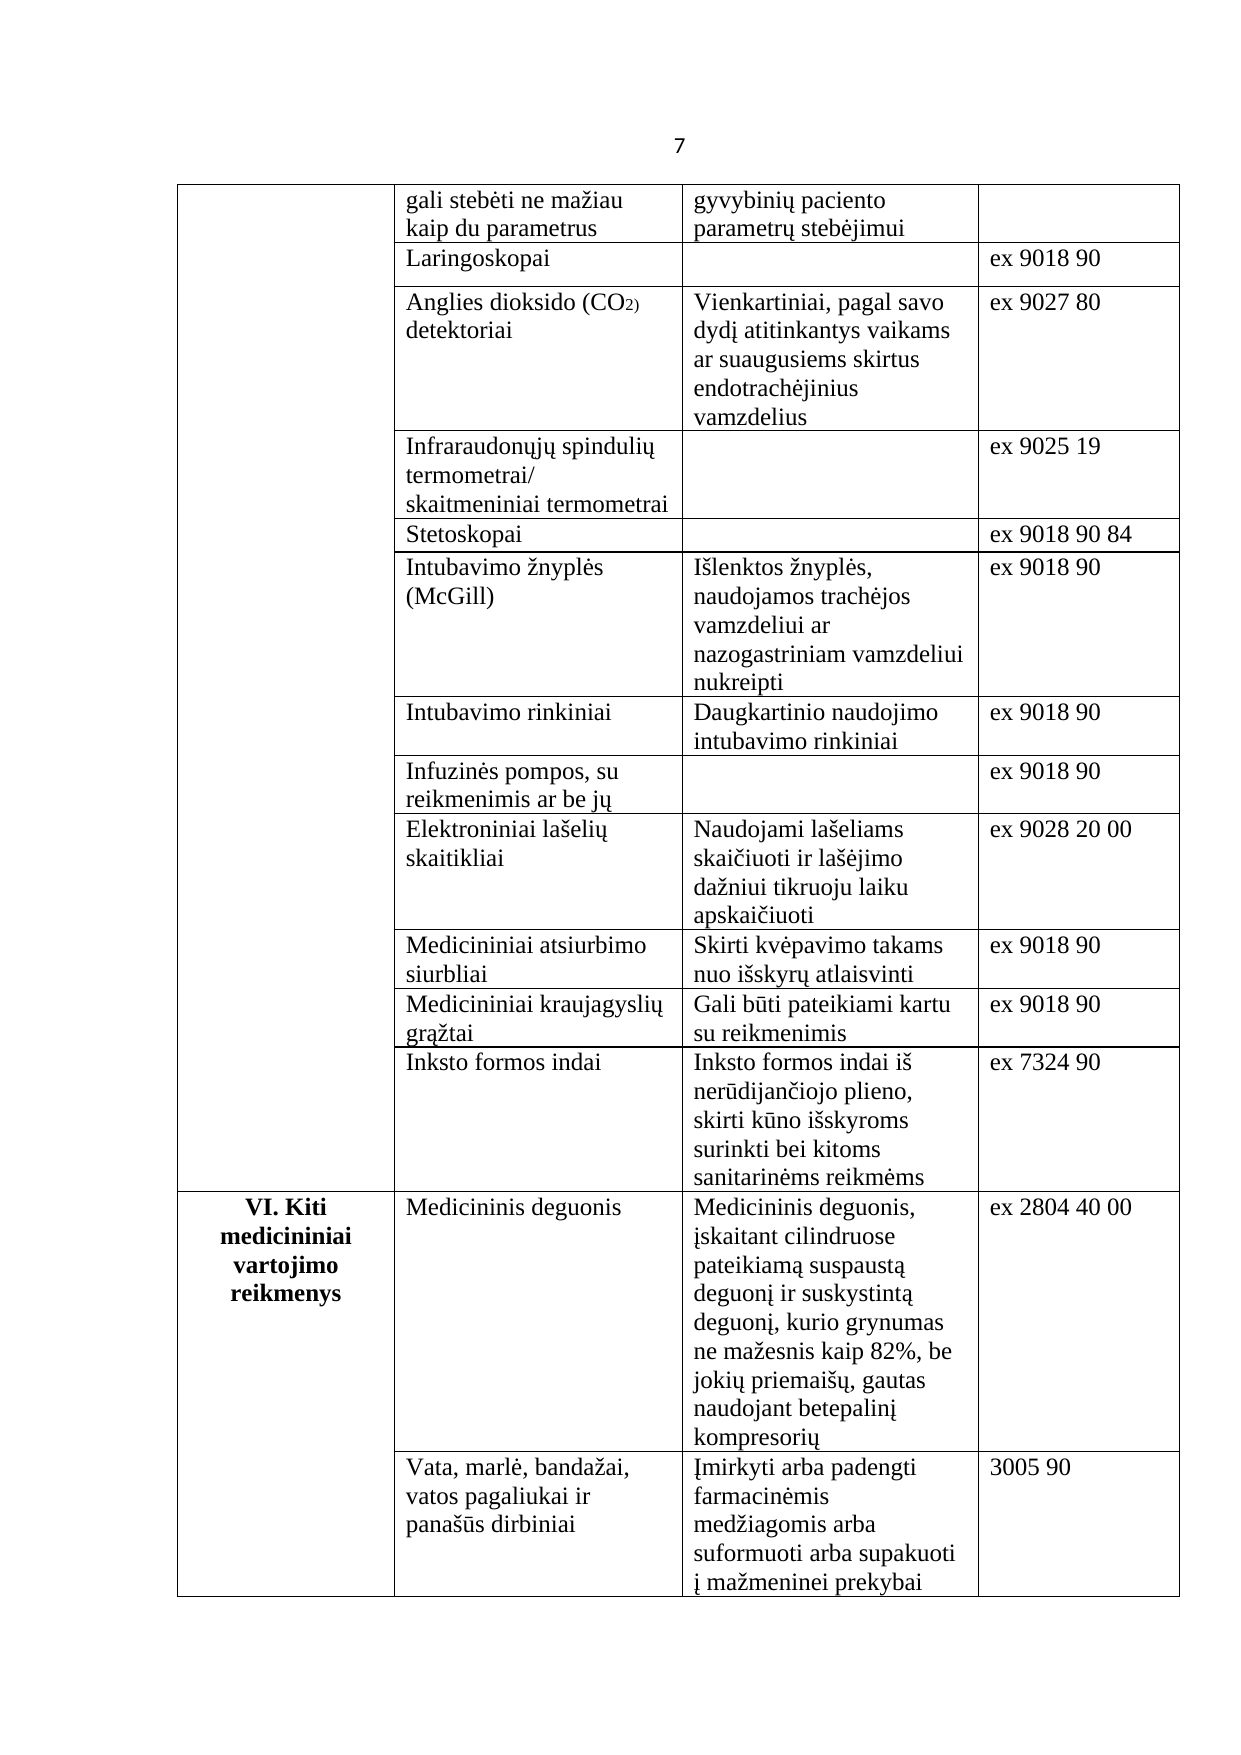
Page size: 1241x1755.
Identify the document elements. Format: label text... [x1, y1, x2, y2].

table_cell [683, 243, 978, 286]
table_cell Infraraudonųjų spindulių termometrai/ skaitmeniniai termometrai [395, 431, 682, 518]
table_cell ex 9018 90 [979, 243, 1179, 286]
table_cell Stetoskopai [395, 519, 682, 551]
table_cell Medicininiai kraujagyslių grąžtai [395, 989, 682, 1046]
table_cell ex 9018 90 [979, 697, 1179, 755]
table_cell Vienkartiniai, pagal savo dydį atitinkantys vaikams ar suaugusiems skirtus endotrachėjinius vamzdelius [683, 287, 978, 430]
table_cell Vata, marlė, bandažai, vatos pagaliukai ir panašūs dirbiniai [395, 1452, 682, 1596]
table_cell ex 9018 90 [979, 553, 1179, 696]
table_cell [178, 185, 394, 1191]
table_cell ex 9027 80 [979, 287, 1179, 430]
table_cell ex 9028 20 00 [979, 814, 1179, 929]
table_cell Laringoskopai [395, 243, 682, 286]
table_cell ex 2804 40 00 [979, 1192, 1179, 1451]
table_cell gyvybinių paciento parametrų stebėjimui [683, 185, 978, 242]
table_cell ex 9018 90 [979, 989, 1179, 1046]
table_cell Naudojami lašeliams skaičiuoti ir lašėjimo dažniui tikruoju laiku apskaičiuoti [683, 814, 978, 929]
table_cell [683, 756, 978, 813]
table_cell Inksto formos indai [395, 1048, 682, 1191]
table_cell Skirti kvėpavimo takams nuo išskyrų atlaisvinti [683, 930, 978, 988]
table_cell ex 9018 90 [979, 930, 1179, 988]
table_cell Gali būti pateikiami kartu su reikmenimis [683, 989, 978, 1046]
table_cell Medicininis deguonis, įskaitant cilindruose pateikiamą suspaustą deguonį ir suskystintą deguonį, kurio grynumas ne mažesnis kaip 82%, be jokių priemaišų, gautas naudojant betepalinį kompresorių [683, 1192, 978, 1451]
table_cell Intubavimo rinkiniai [395, 697, 682, 755]
table_cell [683, 519, 978, 551]
table_cell 3005 90 [979, 1452, 1179, 1596]
table_cell [683, 431, 978, 518]
table_cell Intubavimo žnyplės (McGill) [395, 553, 682, 696]
table_cell Medicininis deguonis [395, 1192, 682, 1451]
table_cell ex 9018 90 84 [979, 519, 1179, 551]
table_cell Elektroniniai lašelių skaitikliai [395, 814, 682, 929]
table_cell VI. Kiti medicininiai vartojimo reikmenys [178, 1192, 394, 1596]
table_cell [979, 185, 1179, 242]
table_cell gali stebėti ne mažiau kaip du parametrus [395, 185, 682, 242]
table_cell ex 9018 90 [979, 756, 1179, 813]
table_cell ex 9025 19 [979, 431, 1179, 518]
table_cell Įmirkyti arba padengti farmacinėmis medžiagomis arba suformuoti arba supakuoti į mažmeninei prekybai [683, 1452, 978, 1596]
table_cell Medicininiai atsiurbimo siurbliai [395, 930, 682, 988]
table_cell ex 7324 90 [979, 1048, 1179, 1191]
table_cell Infuzinės pompos, su reikmenimis ar be jų [395, 756, 682, 813]
table_cell Daugkartinio naudojimo intubavimo rinkiniai [683, 697, 978, 755]
table_cell Anglies dioksido (CO2) detektoriai [395, 287, 682, 430]
table_cell Inksto formos indai iš nerūdijančiojo plieno, skirti kūno išskyroms surinkti bei kitoms sanitarinėms reikmėms [683, 1048, 978, 1191]
table_cell Išlenktos žnyplės, naudojamos trachėjos vamzdeliui ar nazogastriniam vamzdeliui nukreipti [683, 553, 978, 696]
